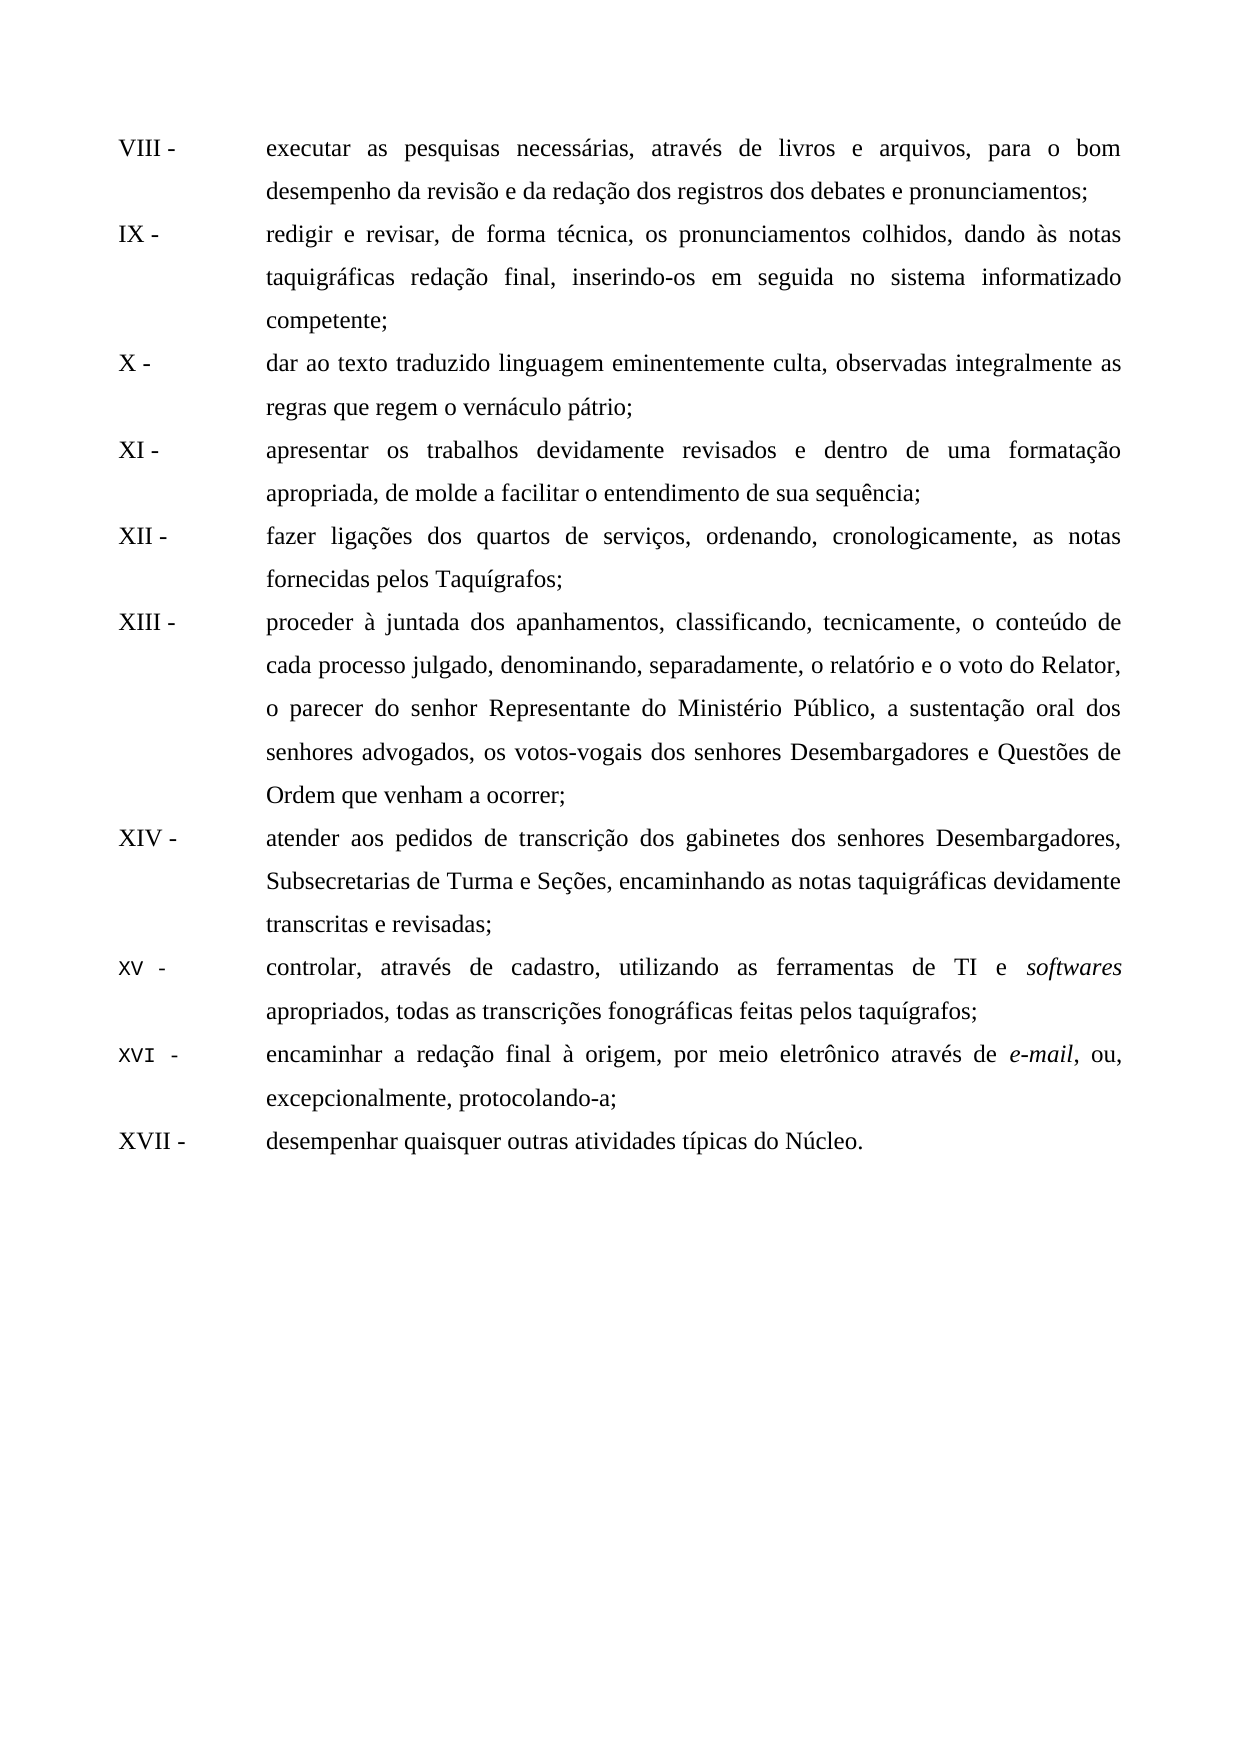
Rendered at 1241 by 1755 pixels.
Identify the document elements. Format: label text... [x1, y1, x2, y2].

list encaminhar a redação final à origem, por meio eletrônico através de e-mail, ou, excepcionalmente, protocolando-a; [118, 1039, 1122, 1112]
list controlar, através de cadastro, utilizando as ferramentas de TI e softwares apropriados, todas as transcrições fonográficas feitas pelos taquígrafos; [118, 952, 1122, 1025]
list proceder à juntada dos apanhamentos, classificando, tecnicamente, o conteúdo de cada processo julgado, denominando, separadamente, o relatório e o voto do Relator, o parecer do senhor Representante do Ministério Público, a sustentação oral dos senhores advogados, os votos-vogais dos senhores Desembargadores e Questões de Ordem que venham a ocorrer; [118, 607, 1122, 808]
list desempenhar quaisquer outras atividades típicas do Núcleo. [118, 1126, 1122, 1155]
list apresentar os trabalhos devidamente revisados e dentro de uma formatação apropriada, de molde a facilitar o entendimento de sua sequência; [118, 435, 1122, 507]
list atender aos pedidos de transcrição dos gabinetes dos senhores Desembargadores, Subsecretarias de Turma e Seções, encaminhando as notas taquigráficas devidamente transcritas e revisadas; [118, 823, 1122, 938]
list dar ao texto traduzido linguagem eminentemente culta, observadas integralmente as regras que regem o vernáculo pátrio; [118, 348, 1122, 420]
list executar as pesquisas necessárias, através de livros e arquivos, para o bom desempenho da revisão e da redação dos registros dos debates e pronunciamentos; [118, 133, 1122, 205]
list redigir e revisar, de forma técnica, os pronunciamentos colhidos, dando às notas taquigráficas redação final, inserindo-os em seguida no sistema informatizado competente; [118, 219, 1122, 334]
list fazer ligações dos quartos de serviços, ordenando, cronologicamente, as notas fornecidas pelos Taquígrafos; [118, 521, 1122, 593]
